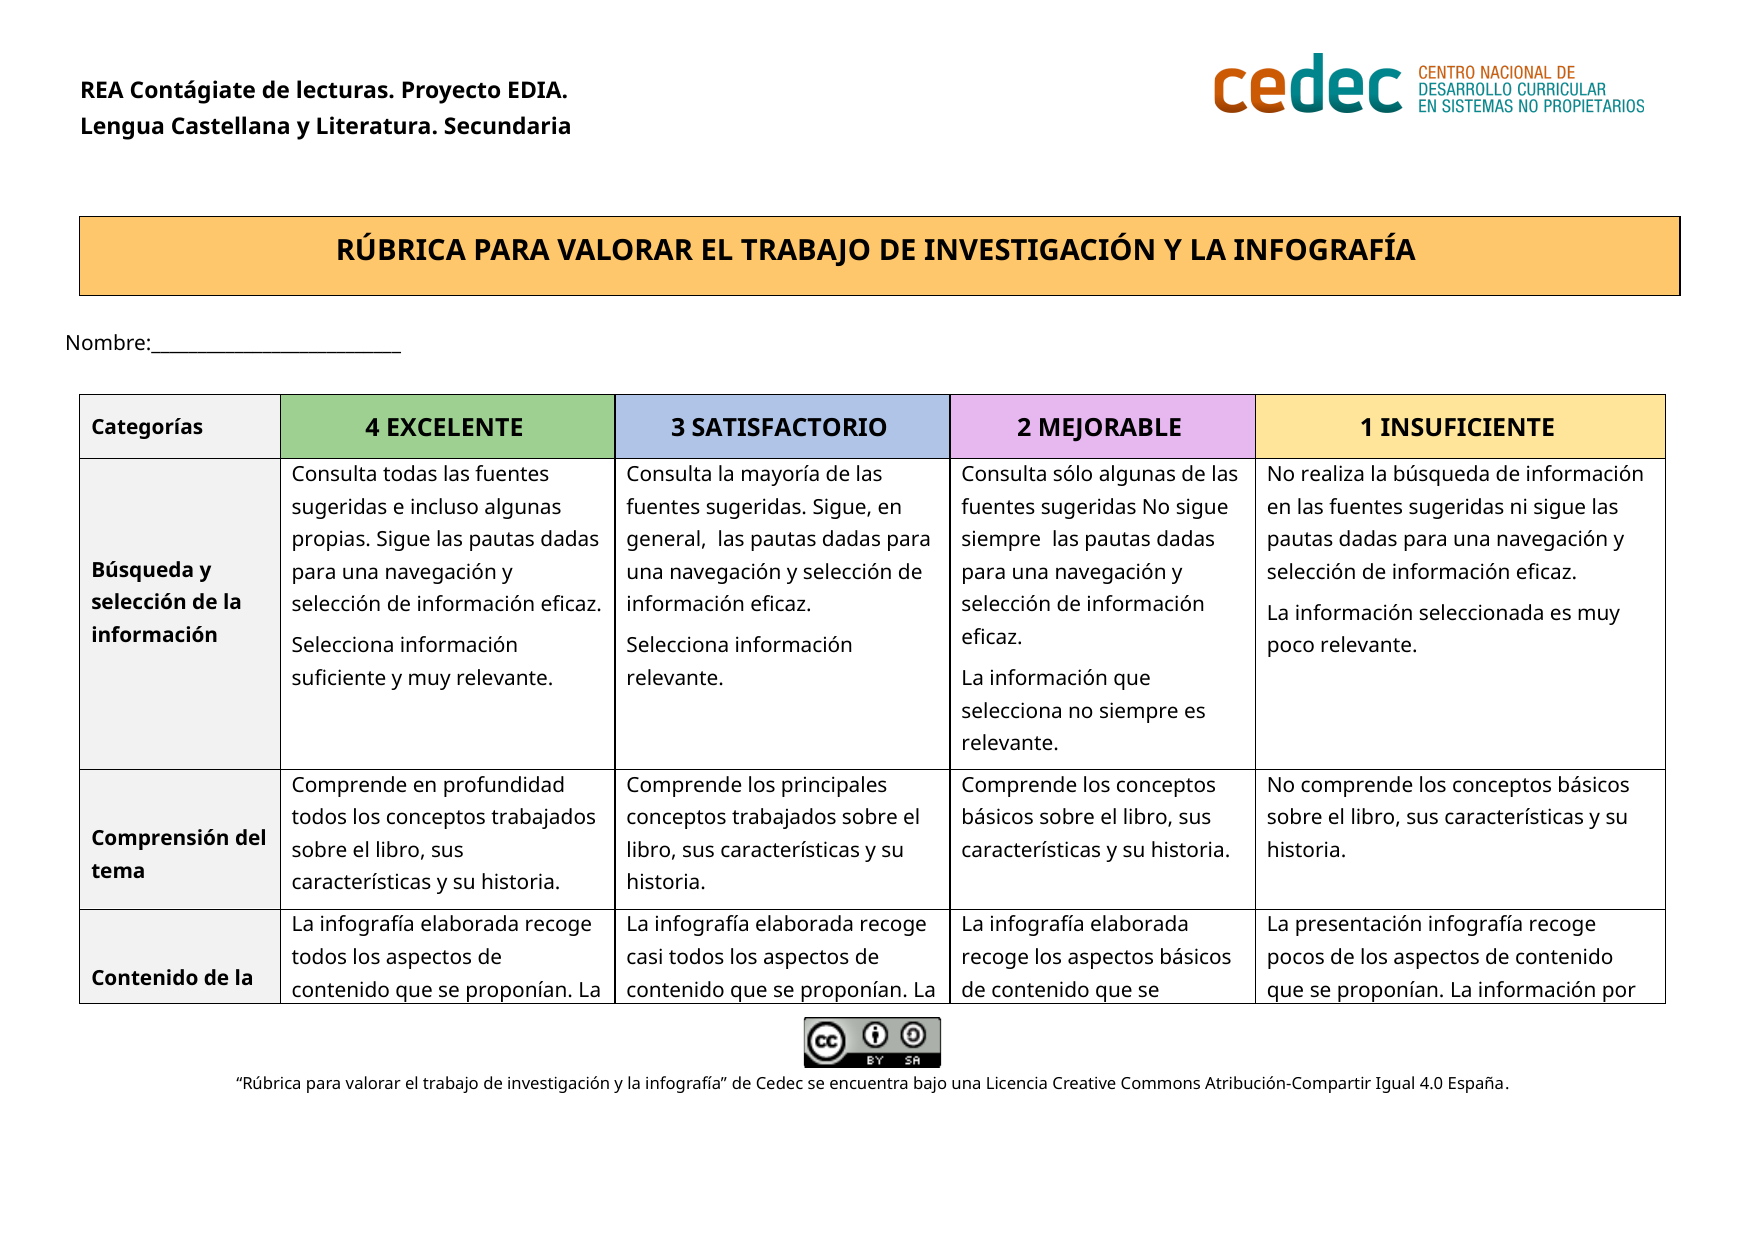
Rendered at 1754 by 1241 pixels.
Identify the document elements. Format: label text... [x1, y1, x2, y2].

table_cell La infografía elaborada recoge casi todos los aspectos de contenido que se proponían. La [616, 910, 949, 1003]
table_cell No comprende los conceptos básicos sobre el libro, sus características y su historia. [1256, 770, 1665, 908]
table_cell La infografía elaborada recoge los aspectos básicos de contenido que se [951, 910, 1255, 1003]
table_cell Consulta la mayoría de las fuentes sugeridas. Sigue, en general, las pautas dadas para una navegación y selección de información eficaz. Selecciona información relevante. [616, 459, 949, 769]
table_header 4 EXCELENTE [281, 395, 614, 458]
table_header RÚBRICA PARA VALORAR EL TRABAJO DE INVESTIGACIÓN Y LA INFOGRAFÍA [80, 217, 1679, 295]
text Nombre:___________________________ [65, 328, 1665, 357]
table_cell Comprende los conceptos básicos sobre el libro, sus características y su historia. [951, 770, 1255, 908]
table_cell Consulta todas las fuentes sugeridas e incluso algunas propias. Sigue las pautas dadas para una navegación y selección de información eficaz. Selecciona información suficiente y muy relevante. [281, 459, 614, 769]
table_cell No realiza la búsqueda de información en las fuentes sugeridas ni sigue las pautas dadas para una navegación y selección de información eficaz. La información seleccionada es muy poco relevante. [1256, 459, 1665, 769]
table_cell Comprende en profundidad todos los conceptos trabajados sobre el libro, sus características y su historia. [281, 770, 614, 908]
table_cell Búsqueda y selección de la información [80, 459, 280, 769]
table_header 2 MEJORABLE [951, 395, 1255, 458]
table_cell Comprende los principales conceptos trabajados sobre el libro, sus características y su historia. [616, 770, 949, 908]
table_cell La presentación infografía recoge pocos de los aspectos de contenido que se proponían. La información por [1256, 910, 1665, 1003]
table_cell Contenido de la [80, 910, 280, 1003]
table_cell Comprensión del tema [80, 770, 280, 908]
table_header 1 INSUFICIENTE [1256, 395, 1665, 458]
table_header 3 SATISFACTORIO [616, 395, 949, 458]
table_cell Consulta sólo algunas de las fuentes sugeridas No sigue siempre las pautas dadas para una navegación y selección de información eficaz. La información que selecciona no siempre es relevante. [951, 459, 1255, 769]
table_cell La infografía elaborada recoge todos los aspectos de contenido que se proponían. La [281, 910, 614, 1003]
table_header Categorías [80, 395, 280, 458]
